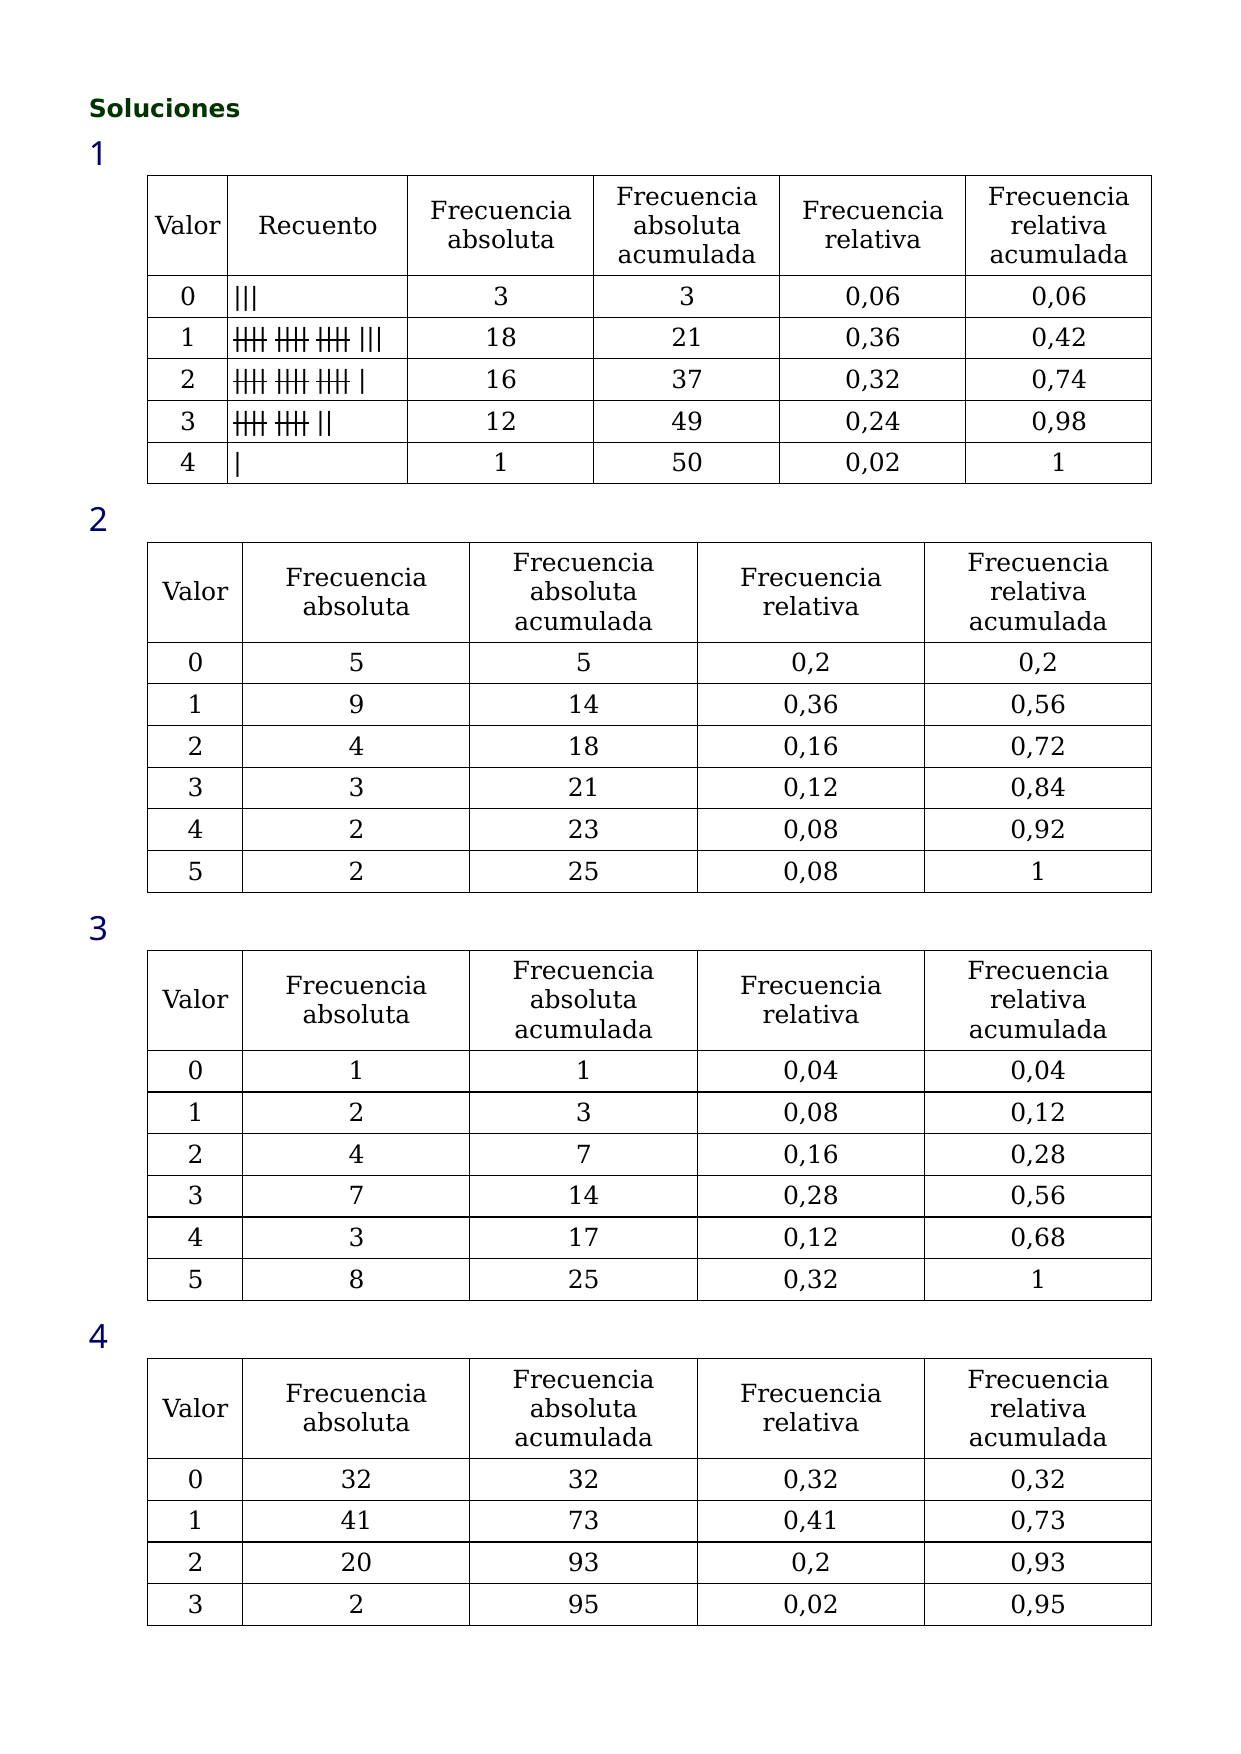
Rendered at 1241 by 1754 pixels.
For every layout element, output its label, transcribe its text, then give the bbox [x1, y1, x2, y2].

table_cell 1 [925, 1259, 1151, 1300]
table_cell 4 [243, 726, 469, 767]
table_cell 0,08 [698, 1093, 924, 1133]
table_cell 9 [243, 684, 469, 725]
table_cell 1 [243, 1051, 469, 1091]
table_header Frecuencia absoluta [243, 1359, 469, 1458]
table_header Frecuencia relativa acumulada [925, 1359, 1151, 1458]
table_cell 5 [148, 851, 242, 892]
table_cell 2 [243, 1584, 469, 1625]
table_cell 1 [148, 684, 242, 725]
table_cell 41 [243, 1501, 469, 1541]
text Soluciones [88, 94, 1152, 124]
table_cell 5 [148, 1259, 242, 1300]
table_cell 1 [966, 443, 1151, 483]
table_cell 21 [470, 768, 697, 808]
table_cell 93 [470, 1543, 697, 1583]
table_cell ||| [228, 276, 407, 317]
table_cell 0,12 [925, 1093, 1151, 1133]
table_header Frecuencia absoluta [243, 951, 469, 1050]
table_cell 1 [148, 318, 227, 358]
table_cell 1 [408, 443, 593, 483]
table_header Recuento [228, 176, 407, 275]
table_cell 0,42 [966, 318, 1151, 358]
table_cell 0,92 [925, 809, 1151, 850]
table_cell 2 [148, 359, 227, 400]
table_cell 95 [470, 1584, 697, 1625]
table_cell 25 [470, 1259, 697, 1300]
table_cell 0,36 [780, 318, 965, 358]
table_cell 3 [408, 276, 593, 317]
table_header Frecuencia relativa acumulada [925, 543, 1151, 642]
table_cell 4 [243, 1134, 469, 1175]
table_cell 3 [243, 768, 469, 808]
table_cell 4 [148, 809, 242, 850]
table_header Frecuencia relativa acumulada [925, 951, 1151, 1050]
table_cell |||| |||| || [228, 401, 407, 442]
table_cell 0,06 [966, 276, 1151, 317]
table_cell 16 [408, 359, 593, 400]
table_header Valor [148, 176, 227, 275]
table_header Frecuencia relativa [698, 951, 924, 1050]
table_cell 0,68 [925, 1218, 1151, 1258]
table_cell 3 [148, 768, 242, 808]
table_cell 0,2 [925, 643, 1151, 683]
table_cell 0 [148, 276, 227, 317]
table_cell 2 [148, 1543, 242, 1583]
table_cell 0 [148, 1051, 242, 1091]
table_cell 37 [594, 359, 779, 400]
table_header Valor [148, 1359, 242, 1458]
table_cell 12 [408, 401, 593, 442]
table_cell 3 [594, 276, 779, 317]
table_cell 0,12 [698, 768, 924, 808]
table_cell 0,02 [780, 443, 965, 483]
table_cell 0,36 [698, 684, 924, 725]
table_cell 1 [925, 851, 1151, 892]
table_cell 0,73 [925, 1501, 1151, 1541]
table_cell 20 [243, 1543, 469, 1583]
table_cell 1 [148, 1501, 242, 1541]
table_cell 4 [148, 1218, 242, 1258]
table_cell 0,08 [698, 809, 924, 850]
table_cell 0,32 [698, 1459, 924, 1500]
table_cell 73 [470, 1501, 697, 1541]
table_cell 0,32 [780, 359, 965, 400]
table_cell 5 [470, 643, 697, 683]
table_cell 0,93 [925, 1543, 1151, 1583]
table_cell 3 [148, 1176, 242, 1216]
table_cell 0,95 [925, 1584, 1151, 1625]
table_cell 32 [243, 1459, 469, 1500]
table_cell 0,28 [925, 1134, 1151, 1175]
table_cell 0,04 [698, 1051, 924, 1091]
table_cell 0,02 [698, 1584, 924, 1625]
table_cell 25 [470, 851, 697, 892]
table_cell 0,12 [698, 1218, 924, 1258]
table_cell 0,04 [925, 1051, 1151, 1091]
table_cell 18 [470, 726, 697, 767]
table_cell 23 [470, 809, 697, 850]
table_cell 0,32 [698, 1259, 924, 1300]
table_cell 2 [243, 809, 469, 850]
table_header Frecuencia absoluta [243, 543, 469, 642]
table_cell 2 [148, 1134, 242, 1175]
table_header Frecuencia relativa [698, 1359, 924, 1458]
table_cell 1 [470, 1051, 697, 1091]
table_cell 7 [470, 1134, 697, 1175]
table_cell 0,56 [925, 1176, 1151, 1216]
table_cell 0 [148, 1459, 242, 1500]
table_header Frecuencia absoluta acumulada [594, 176, 779, 275]
table_cell 3 [148, 401, 227, 442]
table_cell 0,72 [925, 726, 1151, 767]
table_cell 0,08 [698, 851, 924, 892]
table_cell | [228, 443, 407, 483]
table_header Valor [148, 543, 242, 642]
table_cell 0,2 [698, 1543, 924, 1583]
table_cell 3 [243, 1218, 469, 1258]
table_cell 2 [148, 726, 242, 767]
table_header Frecuencia relativa [780, 176, 965, 275]
table_cell 0,24 [780, 401, 965, 442]
table_cell 18 [408, 318, 593, 358]
table_cell 14 [470, 684, 697, 725]
table_cell 7 [243, 1176, 469, 1216]
table_header Valor [148, 951, 242, 1050]
table_cell 0,74 [966, 359, 1151, 400]
table_header Frecuencia absoluta acumulada [470, 543, 697, 642]
table_cell 4 [148, 443, 227, 483]
table_cell 0,32 [925, 1459, 1151, 1500]
table_cell 0,56 [925, 684, 1151, 725]
table_cell 5 [243, 643, 469, 683]
table_cell 2 [243, 1093, 469, 1133]
table_header Frecuencia absoluta acumulada [470, 951, 697, 1050]
table_cell 0,98 [966, 401, 1151, 442]
table_cell 0,06 [780, 276, 965, 317]
table_cell 3 [148, 1584, 242, 1625]
table_cell 0,2 [698, 643, 924, 683]
table_cell 2 [243, 851, 469, 892]
table_cell |||| |||| |||| ||| [228, 318, 407, 358]
table_cell 17 [470, 1218, 697, 1258]
table_header Frecuencia relativa acumulada [966, 176, 1151, 275]
table_cell |||| |||| |||| | [228, 359, 407, 400]
table_cell 0,28 [698, 1176, 924, 1216]
table_header Frecuencia relativa [698, 543, 924, 642]
table_header Frecuencia absoluta [408, 176, 593, 275]
table_cell 0,16 [698, 726, 924, 767]
table_header Frecuencia absoluta acumulada [470, 1359, 697, 1458]
table_cell 0 [148, 643, 242, 683]
table_cell 3 [470, 1093, 697, 1133]
table_cell 0,16 [698, 1134, 924, 1175]
table_cell 21 [594, 318, 779, 358]
table_cell 49 [594, 401, 779, 442]
table_cell 8 [243, 1259, 469, 1300]
table_cell 1 [148, 1093, 242, 1133]
table_cell 50 [594, 443, 779, 483]
table_cell 0,84 [925, 768, 1151, 808]
table_cell 14 [470, 1176, 697, 1216]
table_cell 0,41 [698, 1501, 924, 1541]
table_cell 32 [470, 1459, 697, 1500]
